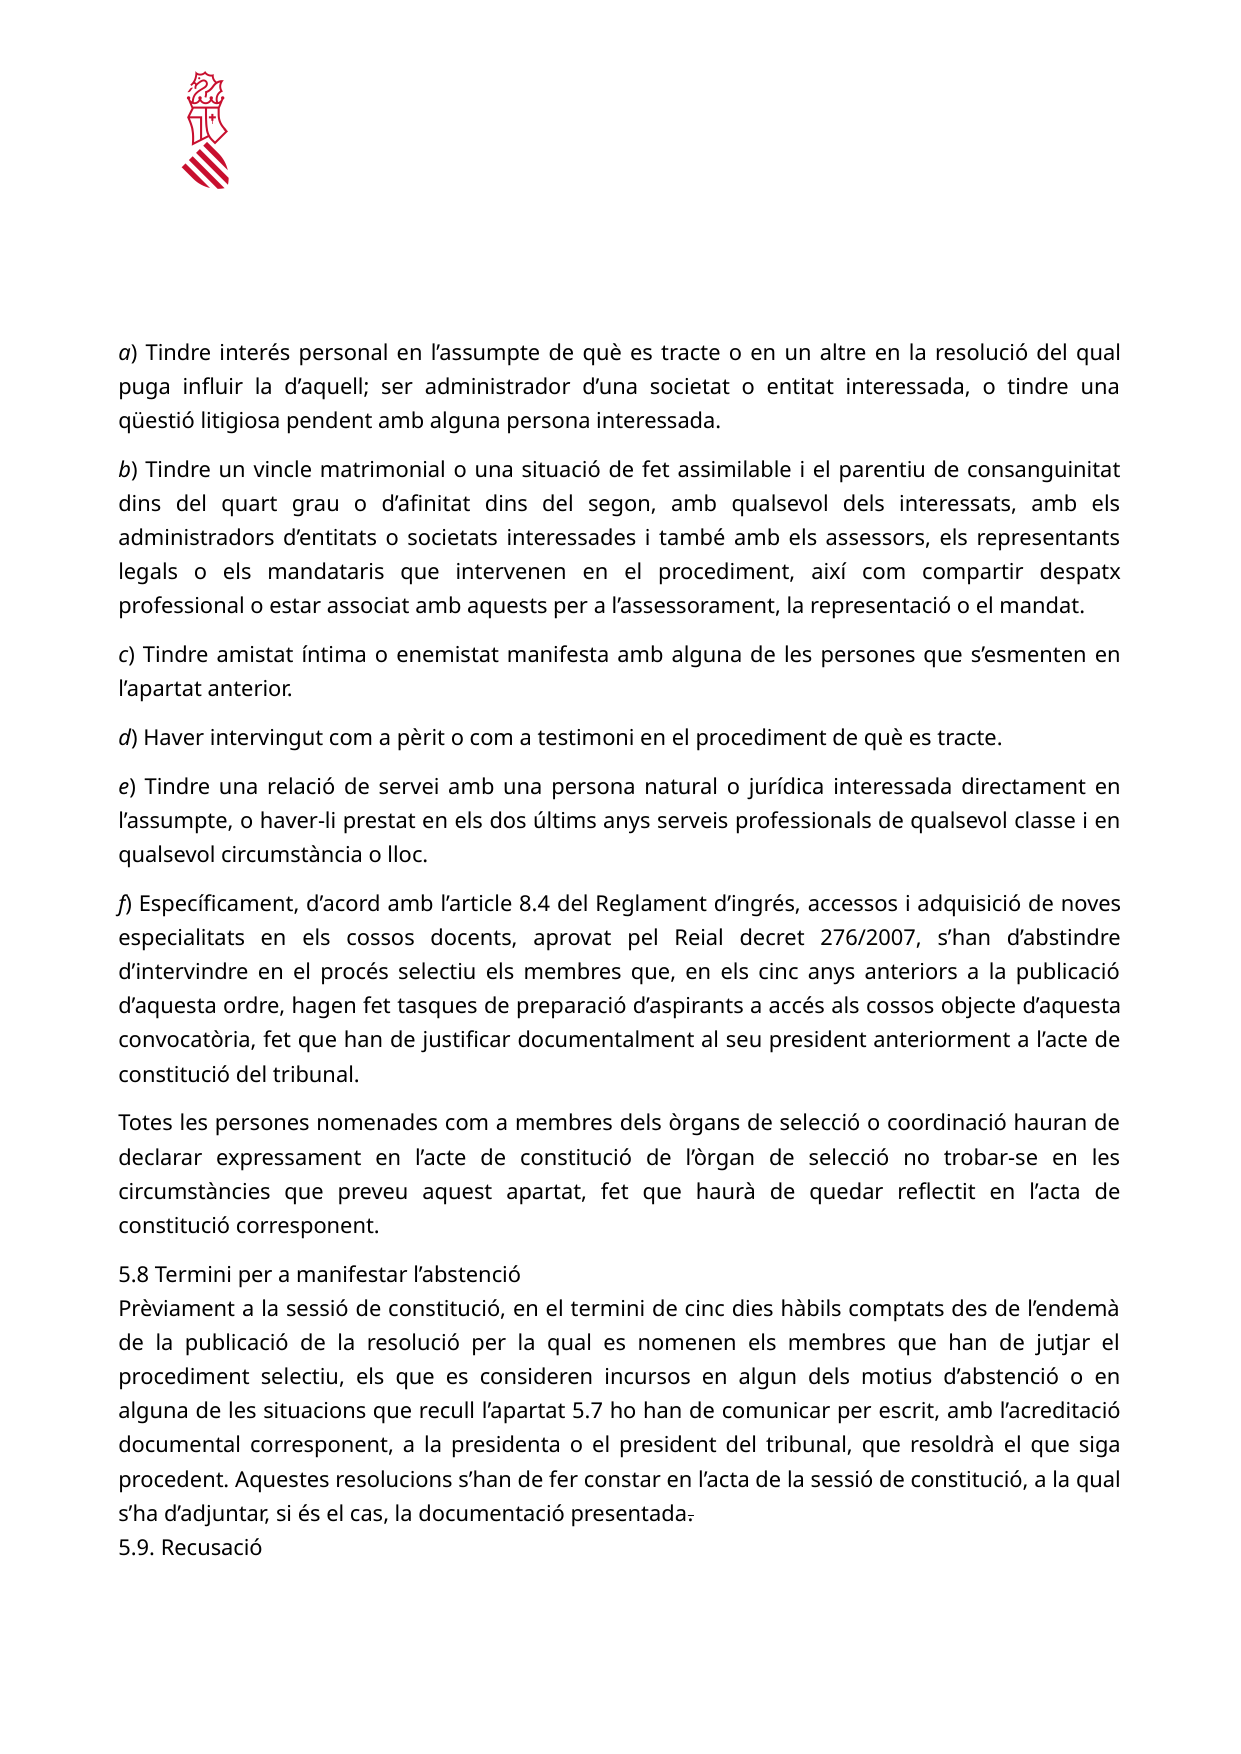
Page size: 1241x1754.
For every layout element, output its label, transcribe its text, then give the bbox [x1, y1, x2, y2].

text e) Tindre una relació de servei amb una persona natural o jurídica interessada directament en l’assumpte, o haver-li prestat en els dos últims anys serveis professionals de qualsevol classe i en qualsevol circumstància o lloc. [118, 771, 1122, 869]
text d) Haver intervingut com a pèrit o com a testimoni en el procediment de què es tracte. [118, 722, 1122, 752]
text Prèviament a la sessió de constitució, en el termini de cinc dies hàbils comptats des de l’endemà de la publicació de la resolució per la qual es nomenen els membres que han de jutjar el procediment selectiu, els que es consideren incursos en algun dels motius d’abstenció o en alguna de les situacions que recull l’apartat 5.7 ho han de comunicar per escrit, amb l’acreditació documental corresponent, a la presidenta o el president del tribunal, que resoldrà el que siga procedent. Aquestes resolucions s’han de fer constar en l’acta de la sessió de constitució, a la qual s’ha d’adjuntar, si és el cas, la documentació presentada. [118, 1293, 1122, 1528]
text b) Tindre un vincle matrimonial o una situació de fet assimilable i el parentiu de consanguinitat dins del quart grau o d’afinitat dins del segon, amb qualsevol dels interessats, amb els administradors d’entitats o societats interessades i també amb els assessors, els representants legals o els mandataris que intervenen en el procediment, així com compartir despatx professional o estar associat amb aquests per a l’assessorament, la representació o el mandat. [118, 454, 1122, 620]
text 5.9. Recusació [118, 1532, 1122, 1562]
picture [181, 70, 229, 189]
text Totes les persones nomenades com a membres dels òrgans de selecció o coordinació hauran de declarar expressament en l’acte de constitució de l’òrgan de selecció no trobar-se en les circumstàncies que preveu aquest apartat, fet que haurà de quedar reflectit en l’acta de constitució corresponent. [118, 1107, 1122, 1240]
text a) Tindre interés personal en l’assumpte de què es tracte o en un altre en la resolució del qual puga influir la d’aquell; ser administrador d’una societat o entitat interessada, o tindre una qüestió litigiosa pendent amb alguna persona interessada. [118, 337, 1122, 435]
text 5.8 Termini per a manifestar l’abstenció [118, 1259, 1122, 1288]
text f) Específicament, d’acord amb l’article 8.4 del Reglament d’ingrés, accessos i adquisició de noves especialitats en els cossos docents, aprovat pel Reial decret 276/2007, s’han d’abstindre d’intervindre en el procés selectiu els membres que, en els cinc anys anteriors a la publicació d’aquesta ordre, hagen fet tasques de preparació d’aspirants a accés als cossos objecte d’aquesta convocatòria, fet que han de justificar documentalment al seu president anteriorment a l’acte de constitució del tribunal. [118, 888, 1122, 1088]
text c) Tindre amistat íntima o enemistat manifesta amb alguna de les persones que s’esmenten en l’apartat anterior. [118, 639, 1122, 703]
